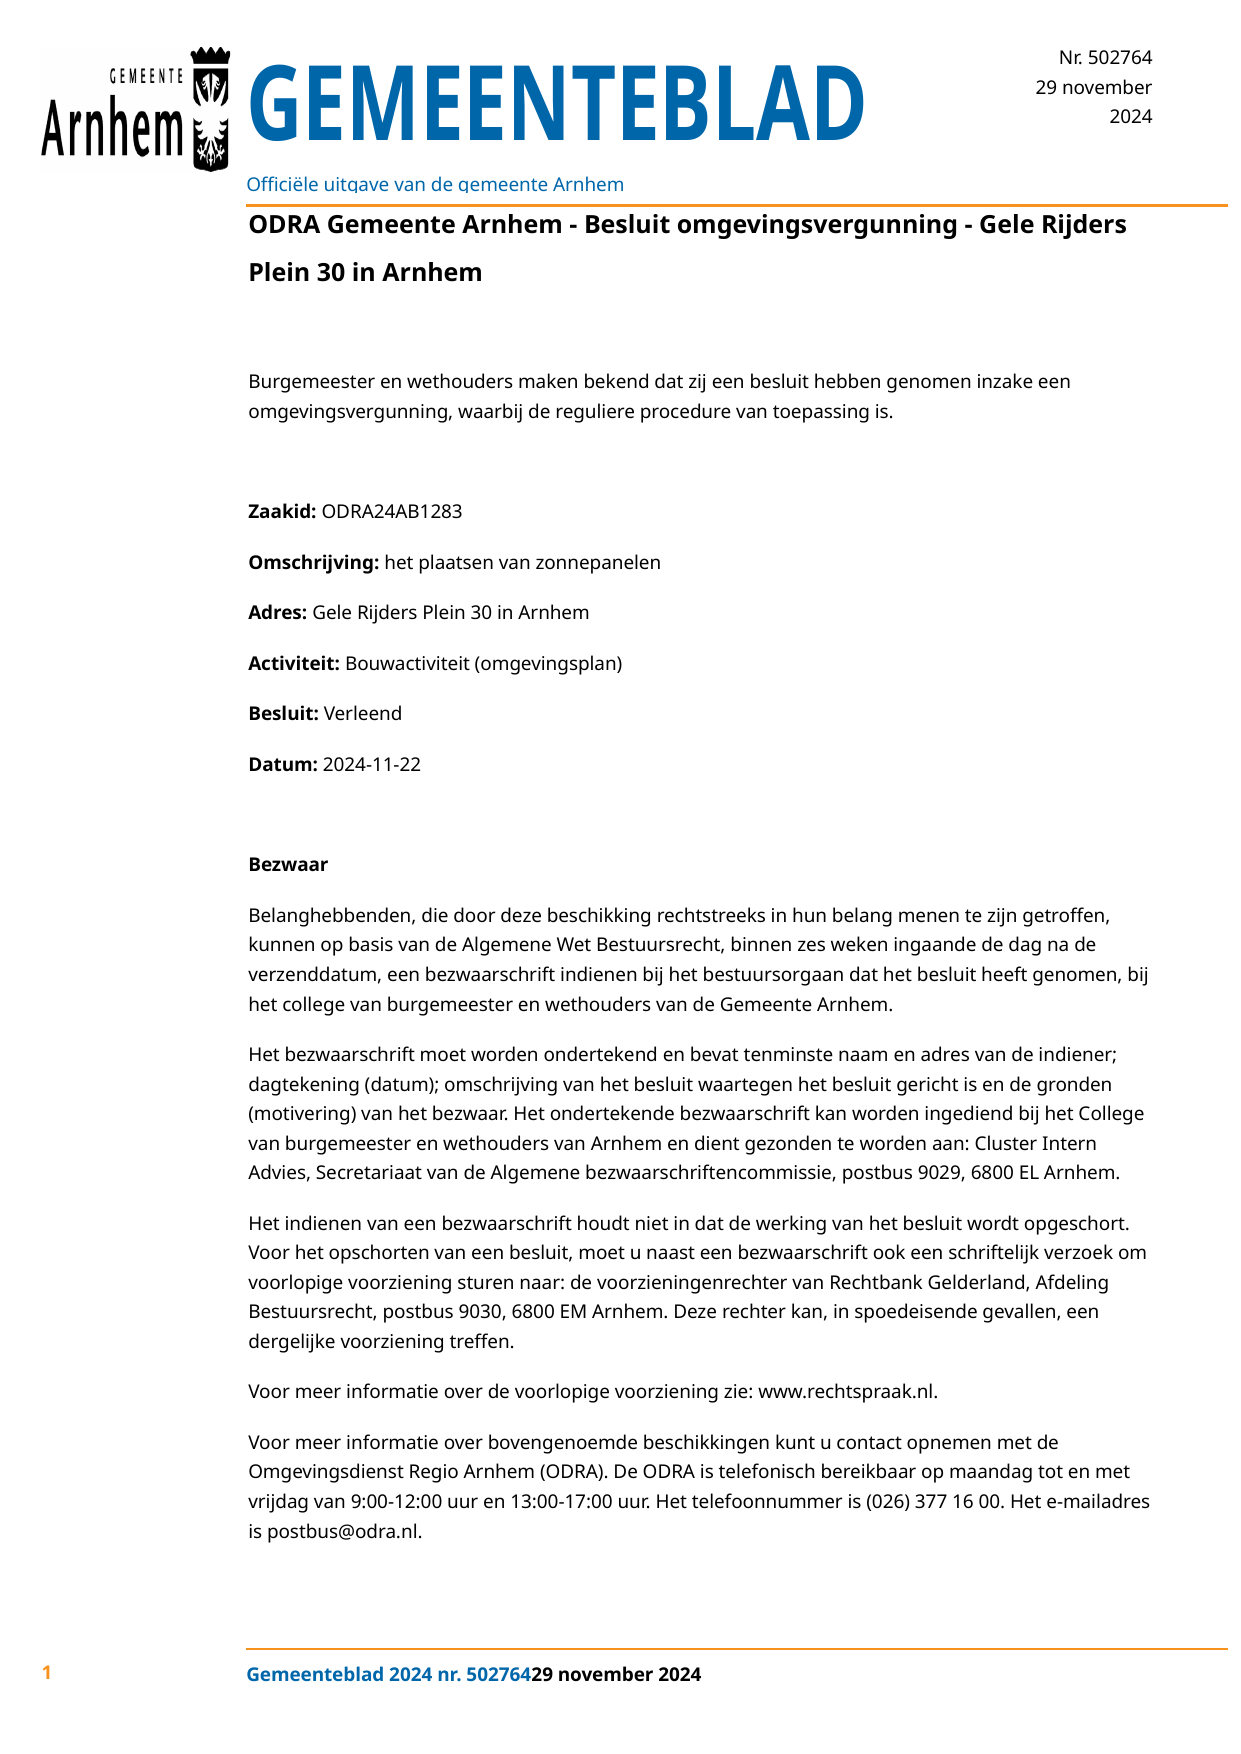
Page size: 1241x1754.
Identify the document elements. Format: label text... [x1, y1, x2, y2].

picture [41, 47, 231, 172]
text Voor meer informatie over bovengenoemde beschikkingen kunt u contact opnemen met de Omgevingsdienst Regio Arnhem (ODRA). De ODRA is telefonisch bereikbaar op maandag tot en met vrijdag van 9:00-12:00 uur en 13:00-17:00 uur. Het telefoonnummer is (026) 377 16 00. Het e-mailadres is postbus@odra.nl. [248, 1429, 1152, 1544]
text Het indienen van een bezwaarschrift houdt niet in dat de werking van het besluit wordt opgeschort. Voor het opschorten van een besluit, moet u naast een bezwaarschrift ook een schriftelijk verzoek om voorlopige voorziening sturen naar: de voorzieningenrechter van Rechtbank Gelderland, Afdeling Bestuursrecht, postbus 9030, 6800 EM Arnhem. Deze rechter kan, in spoedeisende gevallen, een dergelijke voorziening treffen. [248, 1210, 1152, 1354]
text Adres: Gele Rijders Plein 30 in Arnhem [248, 599, 1152, 625]
text Bezwaar [248, 852, 1152, 877]
text Datum: 2024-11-22 [248, 751, 1152, 777]
text Activiteit: Bouwactiviteit (omgevingsplan) [248, 650, 1152, 676]
text Burgemeester en wethouders maken bekend dat zij een besluit hebben genomen inzake een omgevingsvergunning, waarbij de reguliere procedure van toepassing is. [248, 368, 1152, 424]
text Zaakid: ODRA24AB1283 [248, 499, 1152, 524]
text Voor meer informatie over de voorlopige voorziening zie: www.rechtspraak.nl. [248, 1379, 1152, 1404]
text Besluit: Verleend [248, 700, 1152, 726]
text ODRA Gemeente Arnhem - Besluit omgevingsvergunning - Gele Rijders Plein 30 in Arnhem [248, 207, 1152, 288]
text Belanghebbenden, die door deze beschikking rechtstreeks in hun belang menen te zijn getroffen, kunnen op basis van de Algemene Wet Bestuursrecht, binnen zes weken ingaande de dag na de verzenddatum, een bezwaarschrift indienen bij het bestuursorgaan dat het besluit heeft genomen, bij het college van burgemeester en wethouders van de Gemeente Arnhem. [248, 902, 1152, 1017]
text Omschrijving: het plaatsen van zonnepanelen [248, 549, 1152, 575]
text Het bezwaarschrift moet worden ondertekend en bevat tenminste naam en adres van de indiener; dagtekening (datum); omschrijving van het besluit waartegen het besluit gericht is en de gronden (motivering) van het bezwaar. Het ondertekende bezwaarschrift kan worden ingediend bij het College van burgemeester en wethouders van Arnhem en dient gezonden te worden aan: Cluster Intern Advies, Secretariaat van de Algemene bezwaarschriftencommissie, postbus 9029, 6800 EL Arnhem. [248, 1041, 1152, 1185]
